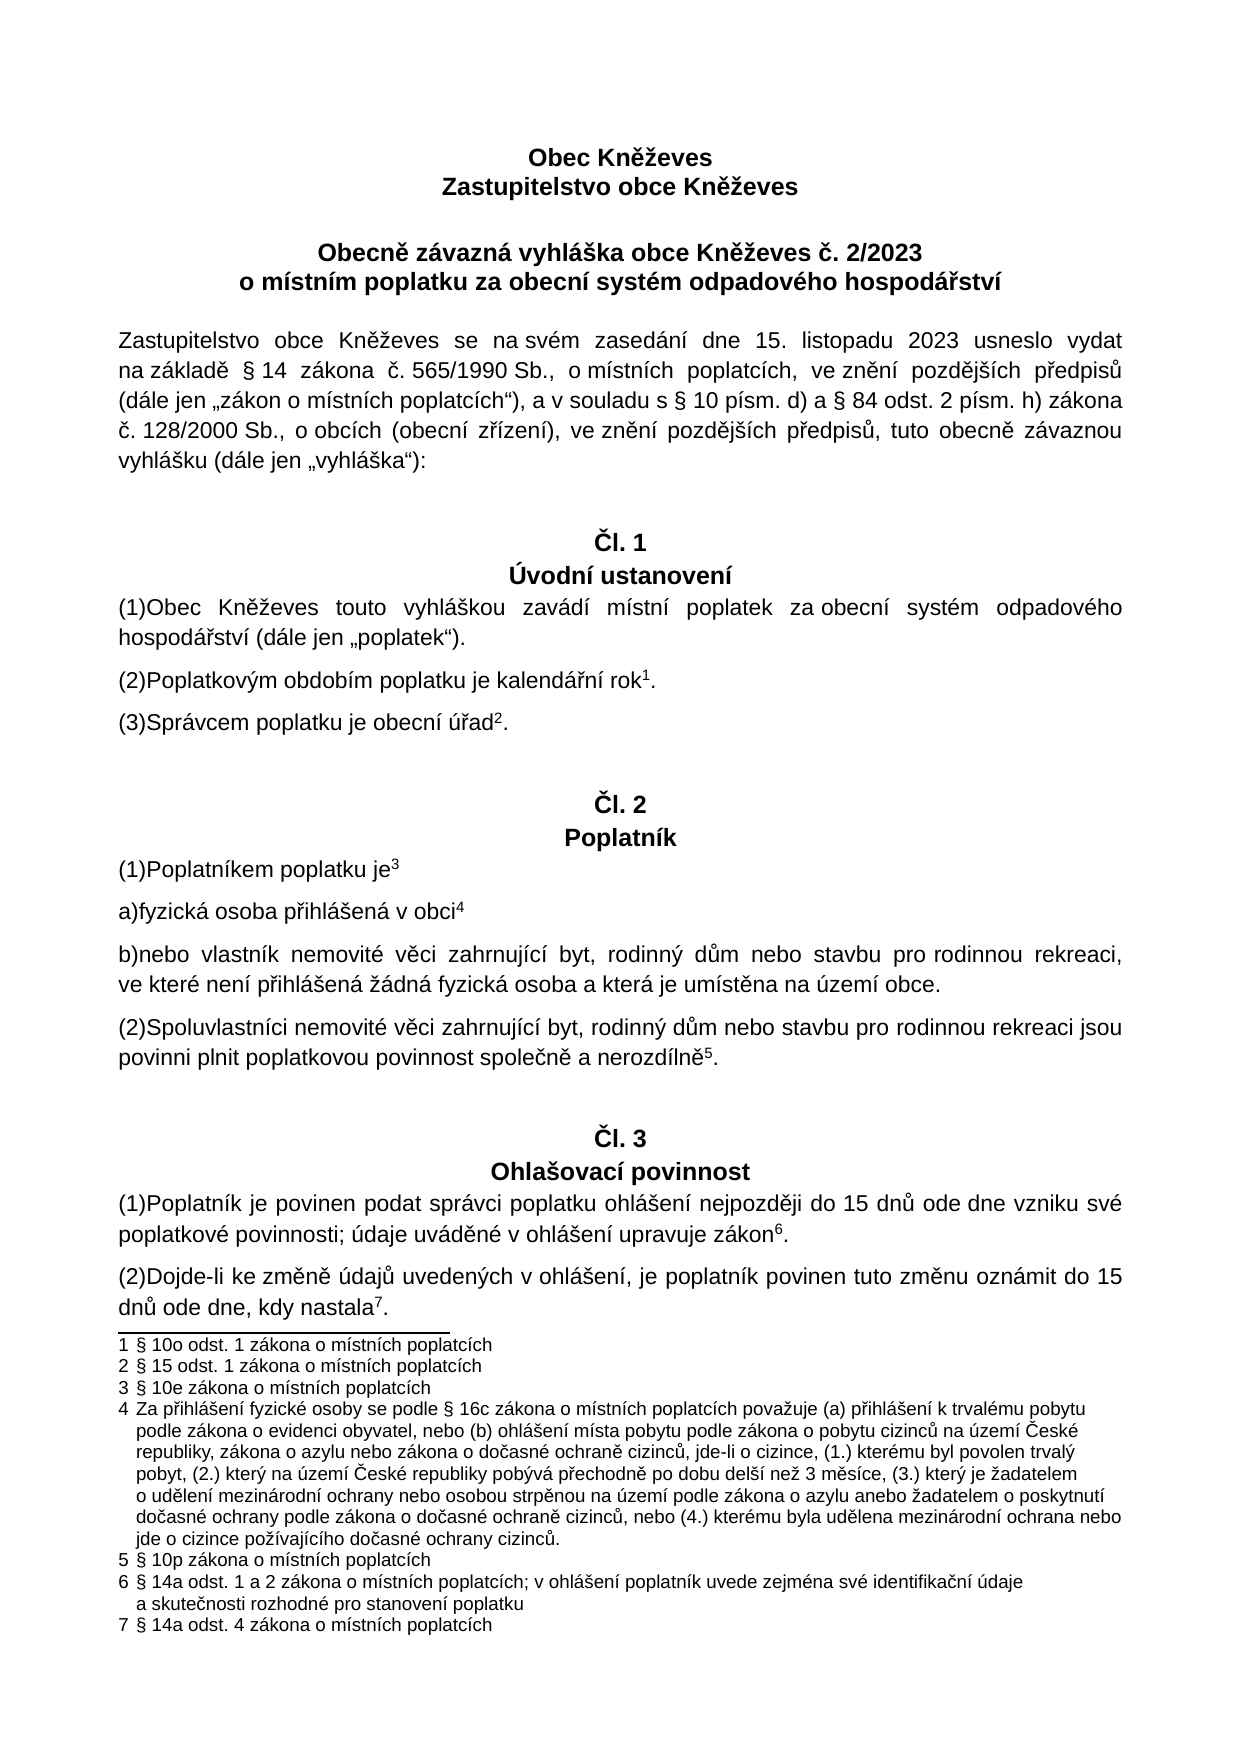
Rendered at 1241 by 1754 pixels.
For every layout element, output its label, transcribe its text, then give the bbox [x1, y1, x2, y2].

list Poplatník je povinen podat správci poplatku ohlášení nejpozději do 15 dnů ode dne vzniku své poplatkové povinnosti; údaje uváděné v ohlášení upravuje zákon. [118, 1190, 1122, 1247]
list Spoluvlastníci nemovité věci zahrnující byt, rodinný dům nebo stavbu pro rodinnou rekreaci jsou povinni plnit poplatkovou povinnost společně a nerozdílně. [118, 1014, 1122, 1071]
text Obec Kněževes Zastupitelstvo obce Kněževes [118, 143, 1122, 201]
list Poplatníkem poplatku je [118, 856, 1122, 882]
subtitle Čl. 2 Poplatník [118, 789, 1122, 851]
list § 10e zákona o místních poplatcích [118, 1377, 1122, 1398]
list § 10p zákona o místních poplatcích [118, 1549, 1122, 1571]
list Poplatkovým obdobím poplatku je kalendářní rok. [118, 667, 1122, 693]
list Za přihlášení fyzické osoby se podle § 16c zákona o místních poplatcích považuje (a) přihlášení k trvalému pobytu podle zákona o evidenci obyvatel, nebo (b) ohlášení místa pobytu podle zákona o pobytu cizinců na území České republiky, zákona o azylu nebo zákona o dočasné ochraně cizinců, jde-li o cizince, (1.) kterému byl povolen trvalý pobyt, (2.) který na území České republiky pobývá přechodně po dobu delší než 3 měsíce, (3.) který je žadatelem o udělení mezinárodní ochrany nebo osobou strpěnou na území podle zákona o azylu anebo žadatelem o poskytnutí dočasné ochrany podle zákona o dočasné ochraně cizinců, nebo (4.) kterému byla udělena mezinárodní ochrana nebo jde o cizince požívajícího dočasné ochrany cizinců. [118, 1398, 1122, 1549]
subtitle Čl. 1 Úvodní ustanovení [118, 528, 1122, 589]
subtitle Obecně závazná vyhláška obce Kněževes č. 2/2023 o místním poplatku za obecní systém odpadového hospodářství [118, 238, 1122, 295]
list § 10o odst. 1 zákona o místních poplatcích [118, 1333, 1122, 1355]
subtitle Čl. 3 Ohlašovací povinnost [118, 1124, 1122, 1186]
list fyzická osoba přihlášená v obci [118, 898, 1122, 925]
list Správcem poplatku je obecní úřad. [118, 709, 1122, 736]
list § 15 odst. 1 zákona o místních poplatcích [118, 1355, 1122, 1377]
list Dojde-li ke změně údajů uvedených v ohlášení, je poplatník povinen tuto změnu oznámit do 15 dnů ode dne, kdy nastala. [118, 1263, 1122, 1320]
list Obec Kněževes touto vyhláškou zavádí místní poplatek za obecní systém odpadového hospodářství (dále jen „poplatek“). [118, 594, 1122, 650]
list nebo vlastník nemovité věci zahrnující byt, rodinný dům nebo stavbu pro rodinnou rekreaci, ve které není přihlášená žádná fyzická osoba a která je umístěna na území obce. [118, 941, 1122, 998]
list § 14a odst. 1 a 2 zákona o místních poplatcích; v ohlášení poplatník uvede zejména své identifikační údaje a skutečnosti rozhodné pro stanovení poplatku [118, 1571, 1122, 1614]
list § 14a odst. 4 zákona o místních poplatcích [118, 1614, 1122, 1635]
text Zastupitelstvo obce Kněževes se na svém zasedání dne 15. listopadu 2023 usneslo vydat na základě § 14 zákona č. 565/1990 Sb., o místních poplatcích, ve znění pozdějších předpisů (dále jen „zákon o místních poplatcích“), a v souladu s § 10 písm. d) a § 84 odst. 2 písm. h) zákona č. 128/2000 Sb., o obcích (obecní zřízení), ve znění pozdějších předpisů, tuto obecně závaznou vyhlášku (dále jen „vyhláška“): [118, 327, 1122, 474]
